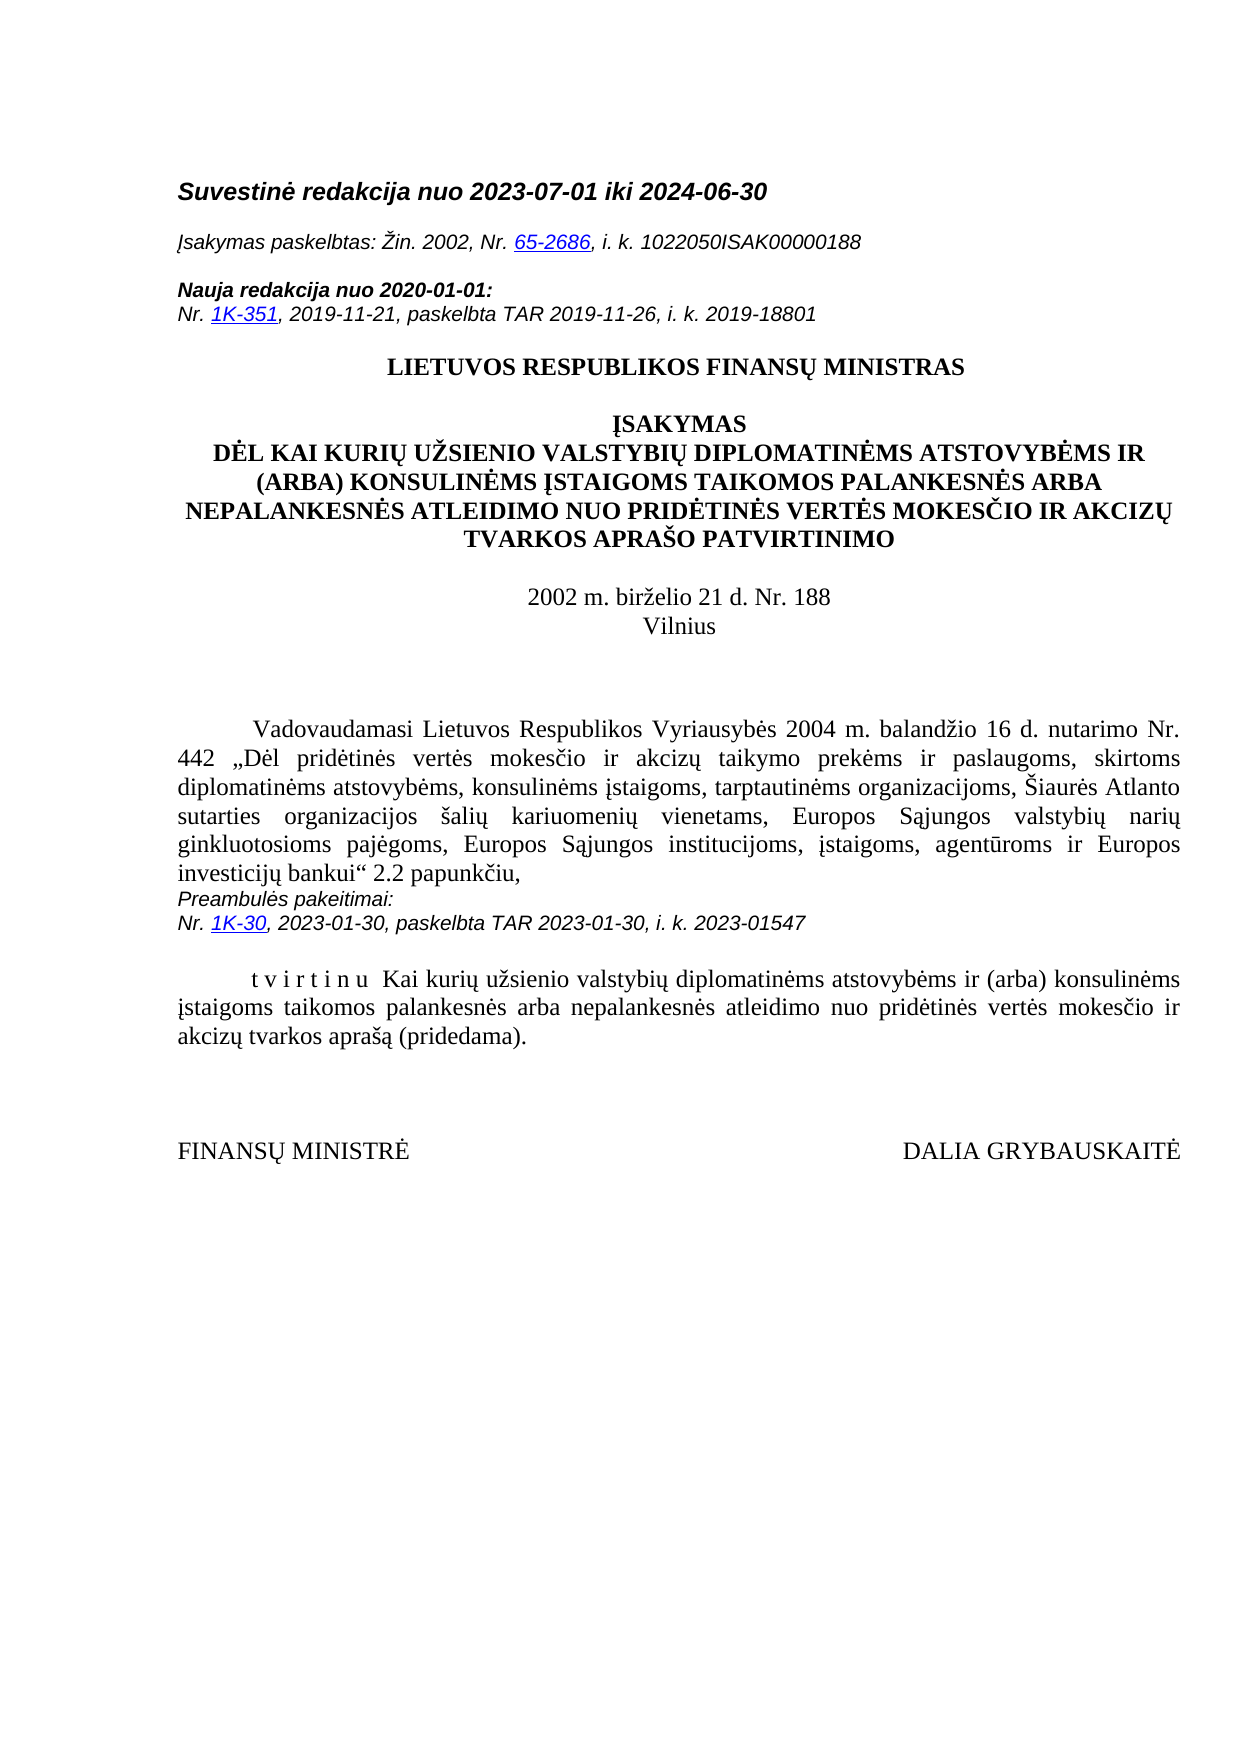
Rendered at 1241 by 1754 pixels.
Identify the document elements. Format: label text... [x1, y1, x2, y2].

text FINANSŲ MINISTRĖ DALIA GRYBAUSKAITĖ [177, 1136, 1181, 1165]
text LIETUVOS RESPUBLIKOS FINANSŲ MINISTRAS [177, 352, 1181, 381]
text Nr. 1K-30, 2023-01-30, paskelbta TAR 2023-01-30, i. k. 2023-01547 [177, 911, 1181, 935]
text Įsakymas paskelbtas: Žin. 2002, Nr. 65-2686, i. k. 1022050ISAK00000188 [177, 230, 1181, 254]
text ĮSAKYMAS [177, 409, 1181, 438]
text Vilnius [177, 611, 1181, 639]
text DĖL KAI KURIŲ UŽSIENIO VALSTYBIŲ DIPLOMATINĖMS ATSTOVYBĖMS IR (ARBA) KONSULINĖMS ĮSTAIGOMS TAIKOMOS PALANKESNĖS ARBA NEPALANKESNĖS ATLEIDIMO NUO PRIDĖTINĖS VERTĖS MOKESČIO IR AKCIZŲ TVARKOS APRAŠO PATVIRTINIMO [177, 438, 1181, 553]
text tvirtinu Kai kurių užsienio valstybių diplomatinėms atstovybėms ir (arba) konsulinėms įstaigoms taikomos palankesnės arba nepalankesnės atleidimo nuo pridėtinės vertės mokesčio ir akcizų tvarkos aprašą (pridedama). [177, 964, 1181, 1050]
text 2002 m. birželio 21 d. Nr. 188 [177, 582, 1181, 611]
text Vadovaudamasi Lietuvos Respublikos Vyriausybės 2004 m. balandžio 16 d. nutarimo Nr. 442 „Dėl pridėtinės vertės mokesčio ir akcizų taikymo prekėms ir paslaugoms, skirtoms diplomatinėms atstovybėms, konsulinėms įstaigoms, tarptautinėms organizacijoms, Šiaurės Atlanto sutarties organizacijos šalių kariuomenių vienetams, Europos Sąjungos valstybių narių ginkluotosioms pajėgoms, Europos Sąjungos institucijoms, įstaigoms, agentūroms ir Europos investicijų bankui“ 2.2 papunkčiu, [177, 714, 1181, 887]
text Nauja redakcija nuo 2020-01-01: [177, 278, 1181, 302]
text Suvestinė redakcija nuo 2023-07-01 iki 2024-06-30 [177, 177, 1181, 206]
text Nr. 1K-351, 2019-11-21, paskelbta TAR 2019-11-26, i. k. 2019-18801 [177, 302, 1181, 326]
text Preambulės pakeitimai: [177, 887, 1181, 911]
